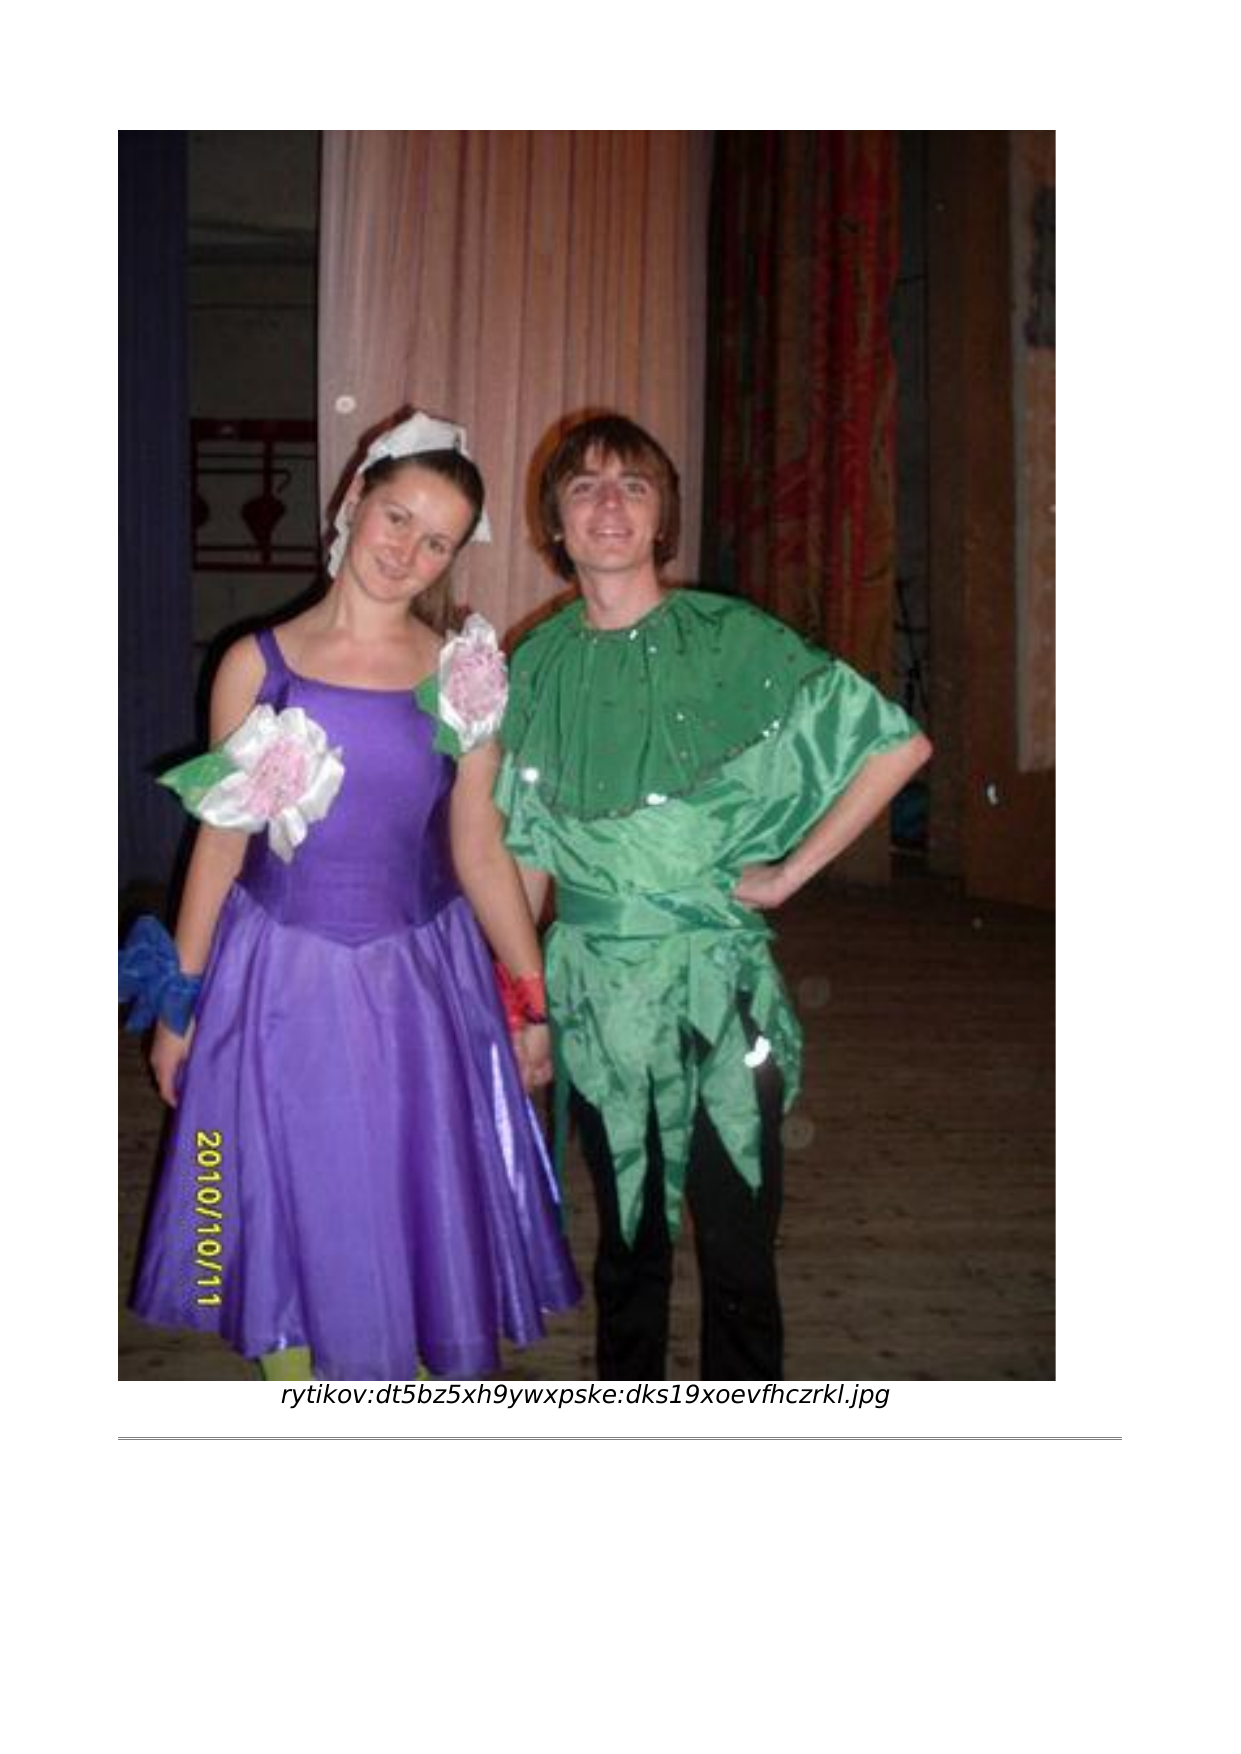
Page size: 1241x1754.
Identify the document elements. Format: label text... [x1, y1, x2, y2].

text rytikov:dt5bz5xh9ywxpske:dks19xoevfhczrkl.jpg [118, 1381, 1056, 1410]
picture [118, 130, 1056, 1381]
